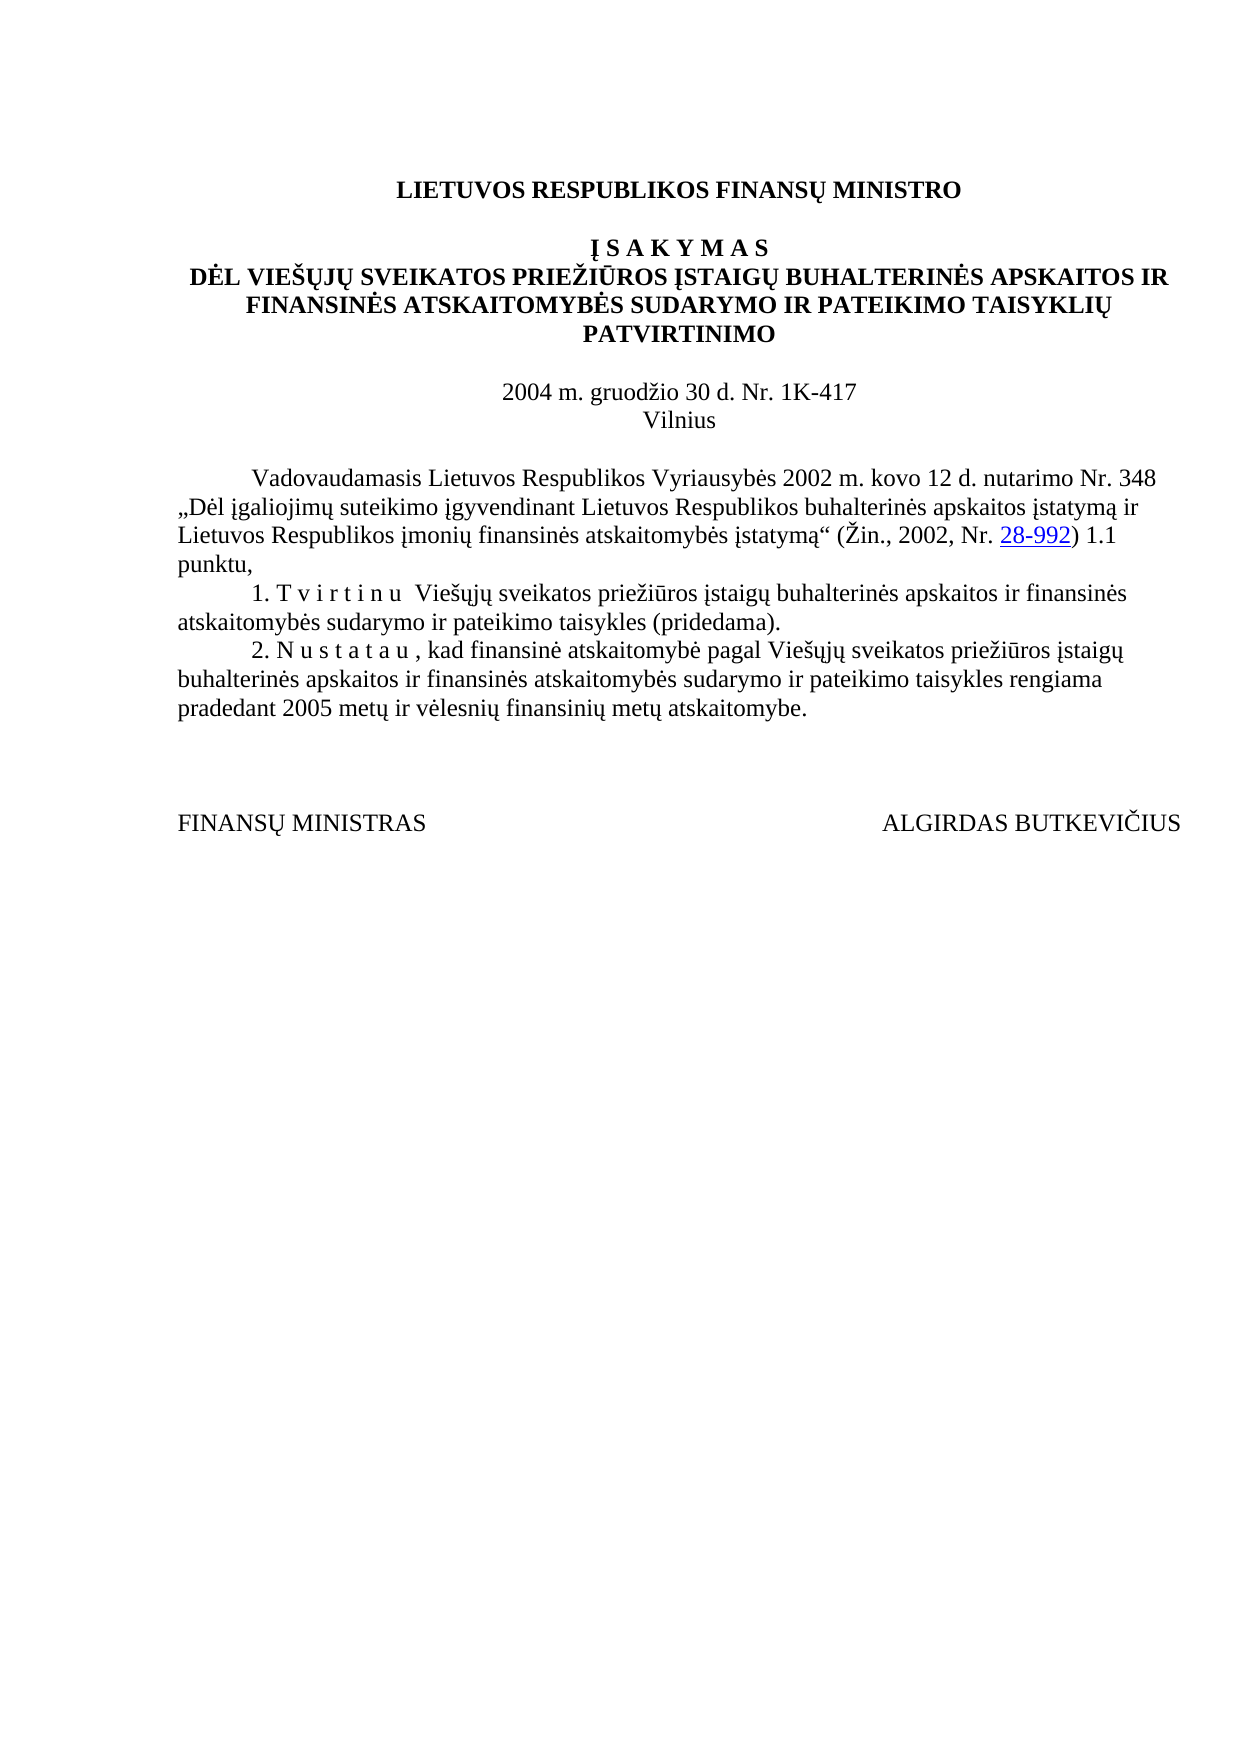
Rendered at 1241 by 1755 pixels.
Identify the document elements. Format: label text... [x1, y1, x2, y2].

text 2. Nustatau, kad finansinė atskaitomybė pagal Viešųjų sveikatos priežiūros įstaigų buhalterinės apskaitos ir finansinės atskaitomybės sudarymo ir pateikimo taisykles rengiama pradedant 2005 metų ir vėlesnių finansinių metų atskaitomybe. [177, 636, 1181, 722]
text DĖL VIEŠŲJŲ SVEIKATOS PRIEŽIŪROS ĮSTAIGŲ BUHALTERINĖS APSKAITOS IR FINANSINĖS ATSKAITOMYBĖS SUDARYMO IR PATEIKIMO TAISYKLIŲ PATVIRTINIMO [177, 262, 1181, 348]
text 1. Tvirtinu Viešųjų sveikatos priežiūros įstaigų buhalterinės apskaitos ir finansinės atskaitomybės sudarymo ir pateikimo taisykles (pridedama). [177, 578, 1181, 636]
text Vilnius [177, 406, 1181, 434]
text 2004 m. gruodžio 30 d. Nr. 1K-417 [177, 377, 1181, 406]
text Į S A K Y M A S [177, 233, 1181, 262]
text Vadovaudamasis Lietuvos Respublikos Vyriausybės 2002 m. kovo 12 d. nutarimo Nr. 348 „Dėl įgaliojimų suteikimo įgyvendinant Lietuvos Respublikos buhalterinės apskaitos įstatymą ir Lietuvos Respublikos įmonių finansinės atskaitomybės įstatymą“ (Žin., 2002, Nr. 28-992) 1.1 punktu, [177, 463, 1181, 578]
text LIETUVOS RESPUBLIKOS FINANSŲ MINISTRO [177, 176, 1181, 204]
text FINANSŲ MINISTRAS ALGIRDAS BUTKEVIČIUS [177, 808, 1181, 837]
